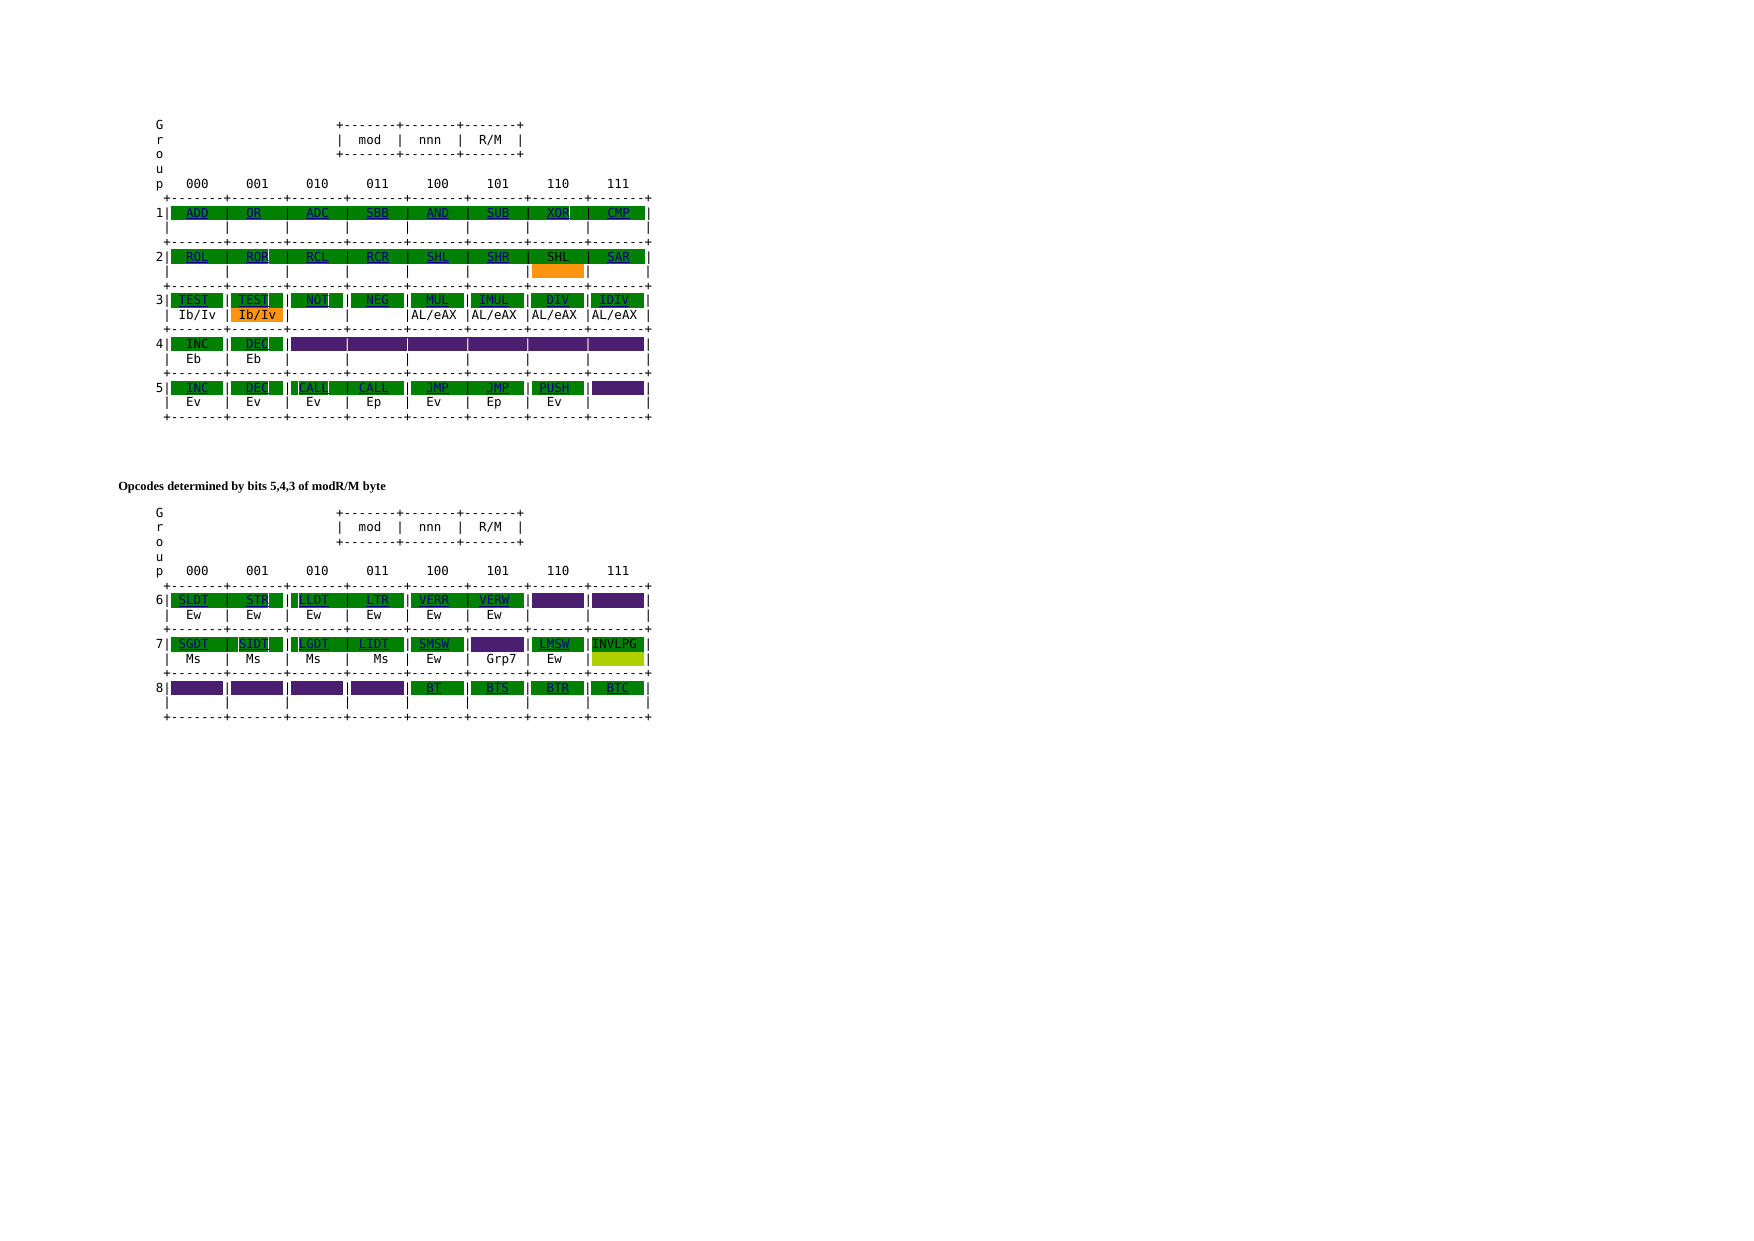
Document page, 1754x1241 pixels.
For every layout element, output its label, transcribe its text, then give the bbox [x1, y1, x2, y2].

text 3| TEST | TEST | NOT | NEG | MUL | IMUL | DIV | IDIV | [118, 293, 1636, 308]
text G +-------+-------+-------+ [118, 118, 1636, 133]
text | | | | | | | | | [118, 220, 1636, 235]
text 2| ROL | ROR | RCL | RCR | SHL | SHR | SHL | SAR | [118, 249, 1636, 264]
text +-------+-------+-------+-------+-------+-------+-------+-------+ [118, 191, 1636, 206]
subtitle Opcodes determined by bits 5,4,3 of modR/M byte [118, 479, 1636, 493]
text +-------+-------+-------+-------+-------+-------+-------+-------+ [118, 366, 1636, 381]
text +-------+-------+-------+-------+-------+-------+-------+-------+ [118, 666, 1636, 681]
text p 000 001 010 011 100 101 110 111 [118, 564, 1636, 579]
text +-------+-------+-------+-------+-------+-------+-------+-------+ [118, 410, 1636, 424]
text 1| ADD | OR | ADC | SBB | AND | SUB | XOR | CMP | [118, 206, 1636, 220]
text G +-------+-------+-------+ [118, 506, 1636, 520]
text | Eb | Eb | | | | | | | [118, 351, 1636, 366]
text +-------+-------+-------+-------+-------+-------+-------+-------+ [118, 710, 1636, 724]
text +-------+-------+-------+-------+-------+-------+-------+-------+ [118, 278, 1636, 293]
text 5| INC | DEC | CALL | CALL | JMP | JMP | PUSH | | [118, 381, 1636, 395]
text r | mod | nnn | R/M | [118, 520, 1636, 535]
text +-------+-------+-------+-------+-------+-------+-------+-------+ [118, 622, 1636, 637]
text | Ib/Iv | Ib/Iv | | |AL/eAX |AL/eAX |AL/eAX |AL/eAX | [118, 308, 1636, 322]
text o +-------+-------+-------+ [118, 535, 1636, 549]
text p 000 001 010 011 100 101 110 111 [118, 176, 1636, 191]
text u [118, 549, 1636, 564]
text o +-------+-------+-------+ [118, 147, 1636, 162]
text 8| | | | | BT | BTS | BTR | BTC | [118, 681, 1636, 695]
text | Ev | Ev | Ev | Ep | Ev | Ep | Ev | | [118, 395, 1636, 410]
text +-------+-------+-------+-------+-------+-------+-------+-------+ [118, 579, 1636, 593]
text +-------+-------+-------+-------+-------+-------+-------+-------+ [118, 235, 1636, 249]
text u [118, 162, 1636, 176]
text | Ew | Ew | Ew | Ew | Ew | Ew | | | [118, 608, 1636, 622]
text | | | | | | | | | [118, 695, 1636, 710]
text 7| SGDT | SIDT | LGDT | LIDT | SMSW | | LMSW |INVLPG | [118, 637, 1636, 652]
text +-------+-------+-------+-------+-------+-------+-------+-------+ [118, 322, 1636, 337]
text | | | | | | | | | [118, 264, 1636, 278]
text r | mod | nnn | R/M | [118, 133, 1636, 147]
text | Ms | Ms | Ms | Ms | Ew | Grp7 | Ew | | [118, 652, 1636, 666]
text 4| INC | DEC | | | | | | | [118, 337, 1636, 351]
text 6| SLDT | STR | LLDT | LTR | VERR | VERW | | | [118, 593, 1636, 608]
